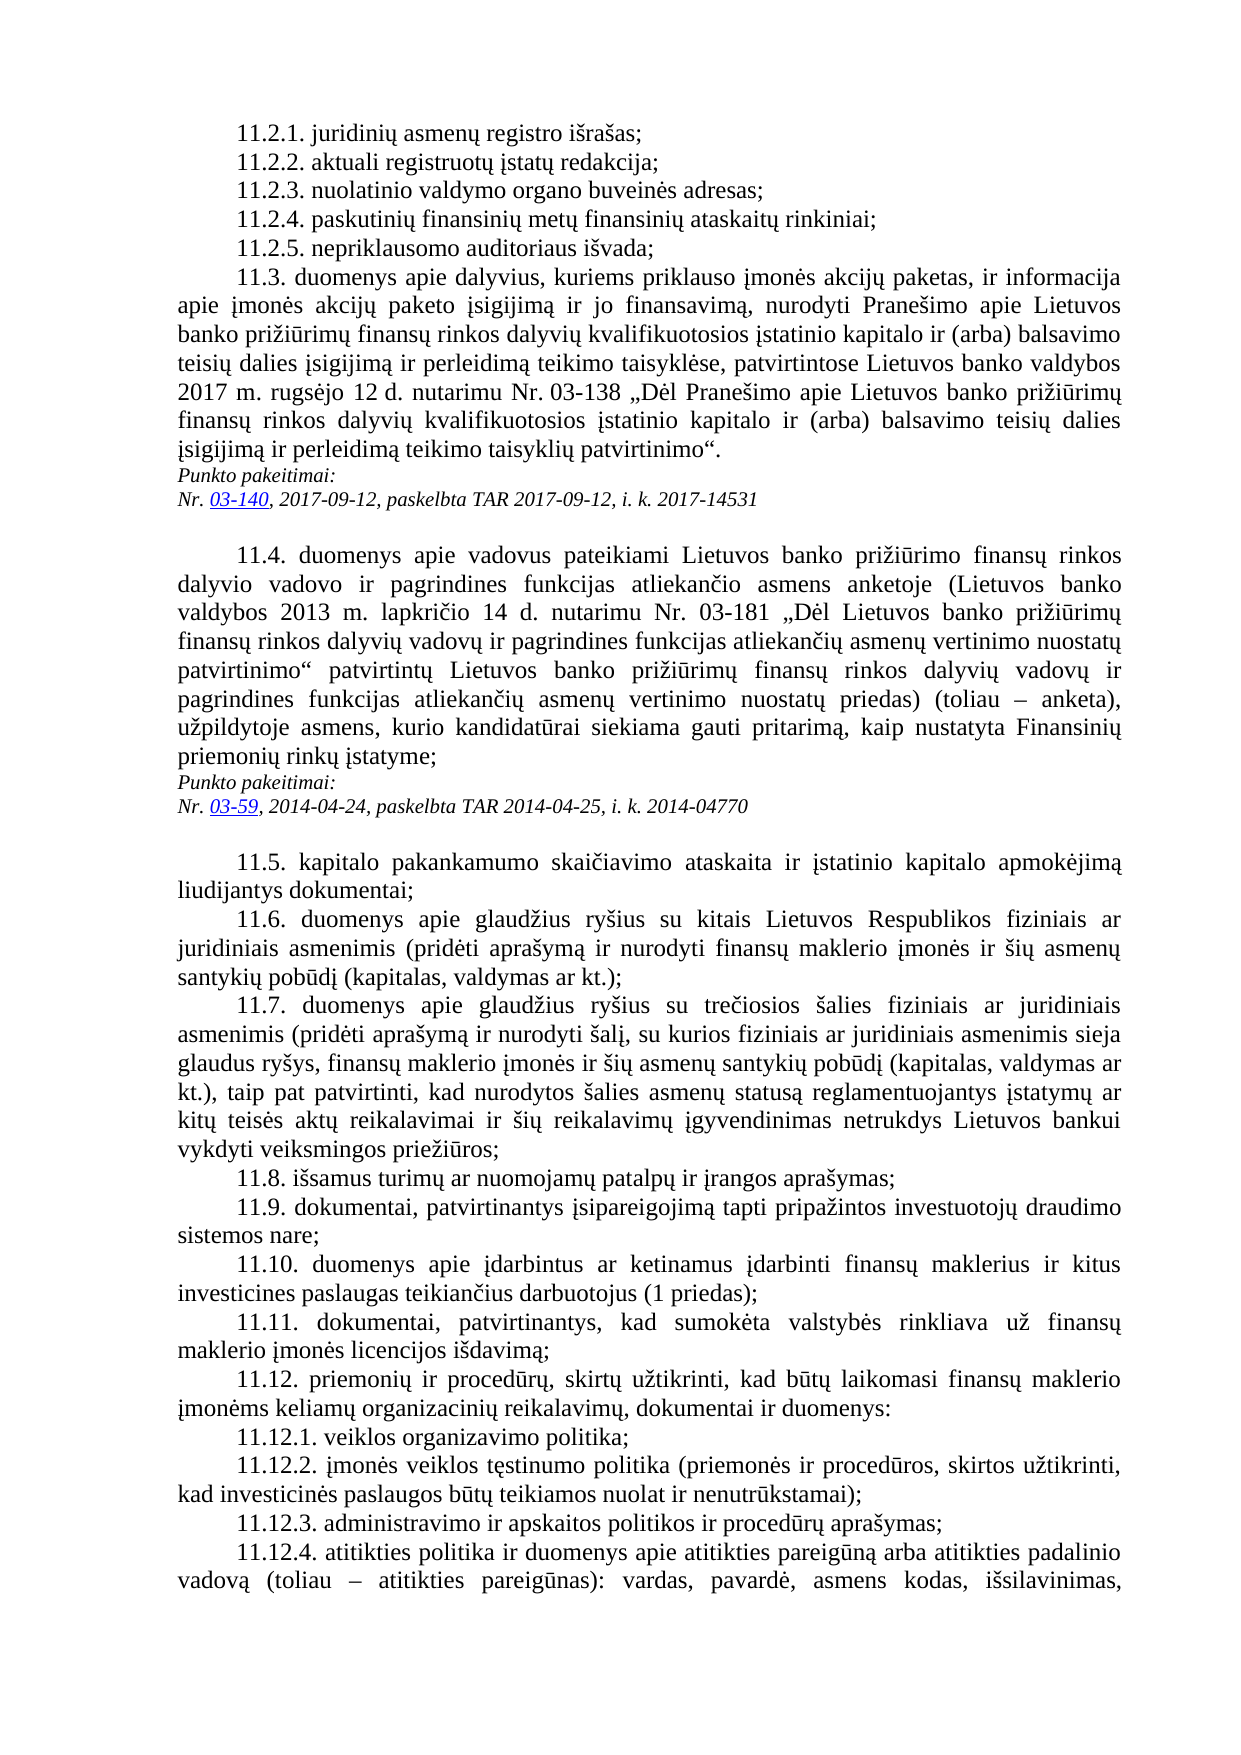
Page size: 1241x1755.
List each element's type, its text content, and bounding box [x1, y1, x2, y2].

text 11.2.3. nuolatinio valdymo organo buveinės adresas; [177, 176, 1122, 204]
text 11.12.3. administravimo ir apskaitos politikos ir procedūrų aprašymas; [177, 1508, 1122, 1537]
text 11.11. dokumentai, patvirtinantys, kad sumokėta valstybės rinkliava už finansų maklerio įmonės licencijos išdavimą; [177, 1307, 1122, 1364]
text 11.2.2. aktuali registruotų įstatų redakcija; [177, 147, 1122, 176]
text 11.3. duomenys apie dalyvius, kuriems priklauso įmonės akcijų paketas, ir informacija apie įmonės akcijų paketo įsigijimą ir jo finansavimą, nurodyti Pranešimo apie Lietuvos banko prižiūrimų finansų rinkos dalyvių kvalifikuotosios įstatinio kapitalo ir (arba) balsavimo teisių dalies įsigijimą ir perleidimą teikimo taisyklėse, patvirtintose Lietuvos banko valdybos 2017 m. rugsėjo 12 d. nutarimu Nr. 03-138 „Dėl Pranešimo apie Lietuvos banko prižiūrimų finansų rinkos dalyvių kvalifikuotosios įstatinio kapitalo ir (arba) balsavimo teisių dalies įsigijimą ir perleidimą teikimo taisyklių patvirtinimo“. [177, 262, 1122, 463]
text Punkto pakeitimai: [177, 770, 1122, 794]
text 11.12.4. atitikties politika ir duomenys apie atitikties pareigūną arba atitikties padalinio vadovą (toliau – atitikties pareigūnas): vardas, pavardė, asmens kodas, išsilavinimas, [177, 1537, 1122, 1594]
text 11.2.5. nepriklausomo auditoriaus išvada; [177, 233, 1122, 262]
text 11.5. kapitalo pakankamumo skaičiavimo ataskaita ir įstatinio kapitalo apmokėjimą liudijantys dokumentai; [177, 847, 1122, 904]
text 11.12.2. įmonės veiklos tęstinumo politika (priemonės ir procedūros, skirtos užtikrinti, kad investicinės paslaugos būtų teikiamos nuolat ir nenutrūkstamai); [177, 1451, 1122, 1508]
text 11.10. duomenys apie įdarbintus ar ketinamus įdarbinti finansų maklerius ir kitus investicines paslaugas teikiančius darbuotojus (1 priedas); [177, 1249, 1122, 1307]
text 11.12. priemonių ir procedūrų, skirtų užtikrinti, kad būtų laikomasi finansų maklerio įmonėms keliamų organizacinių reikalavimų, dokumentai ir duomenys: [177, 1364, 1122, 1422]
text Punkto pakeitimai: [177, 463, 1122, 487]
text 11.12.1. veiklos organizavimo politika; [177, 1422, 1122, 1451]
text 11.9. dokumentai, patvirtinantys įsipareigojimą tapti pripažintos investuotojų draudimo sistemos nare; [177, 1192, 1122, 1249]
text 11.4. duomenys apie vadovus pateikiami Lietuvos banko prižiūrimo finansų rinkos dalyvio vadovo ir pagrindines funkcijas atliekančio asmens anketoje (Lietuvos banko valdybos 2013 m. lapkričio 14 d. nutarimu Nr. 03-181 „Dėl Lietuvos banko prižiūrimų finansų rinkos dalyvių vadovų ir pagrindines funkcijas atliekančių asmenų vertinimo nuostatų patvirtinimo“ patvirtintų Lietuvos banko prižiūrimų finansų rinkos dalyvių vadovų ir pagrindines funkcijas atliekančių asmenų vertinimo nuostatų priedas) (toliau – anketa), užpildytoje asmens, kurio kandidatūrai siekiama gauti pritarimą, kaip nustatyta Finansinių priemonių rinkų įstatyme; [177, 540, 1122, 770]
text 11.2.1. juridinių asmenų registro išrašas; [177, 118, 1122, 147]
text Nr. 03-59, 2014-04-24, paskelbta TAR 2014-04-25, i. k. 2014-04770 [177, 794, 1122, 818]
text 11.7. duomenys apie glaudžius ryšius su trečiosios šalies fiziniais ar juridiniais asmenimis (pridėti aprašymą ir nurodyti šalį, su kurios fiziniais ar juridiniais asmenimis sieja glaudus ryšys, finansų maklerio įmonės ir šių asmenų santykių pobūdį (kapitalas, valdymas ar kt.), taip pat patvirtinti, kad nurodytos šalies asmenų statusą reglamentuojantys įstatymų ar kitų teisės aktų reikalavimai ir šių reikalavimų įgyvendinimas netrukdys Lietuvos bankui vykdyti veiksmingos priežiūros; [177, 991, 1122, 1163]
text Nr. 03-140, 2017-09-12, paskelbta TAR 2017-09-12, i. k. 2017-14531 [177, 487, 1122, 511]
text 11.2.4. paskutinių finansinių metų finansinių ataskaitų rinkiniai; [177, 204, 1122, 233]
text 11.6. duomenys apie glaudžius ryšius su kitais Lietuvos Respublikos fiziniais ar juridiniais asmenimis (pridėti aprašymą ir nurodyti finansų maklerio įmonės ir šių asmenų santykių pobūdį (kapitalas, valdymas ar kt.); [177, 904, 1122, 991]
text 11.8. išsamus turimų ar nuomojamų patalpų ir įrangos aprašymas; [177, 1163, 1122, 1192]
